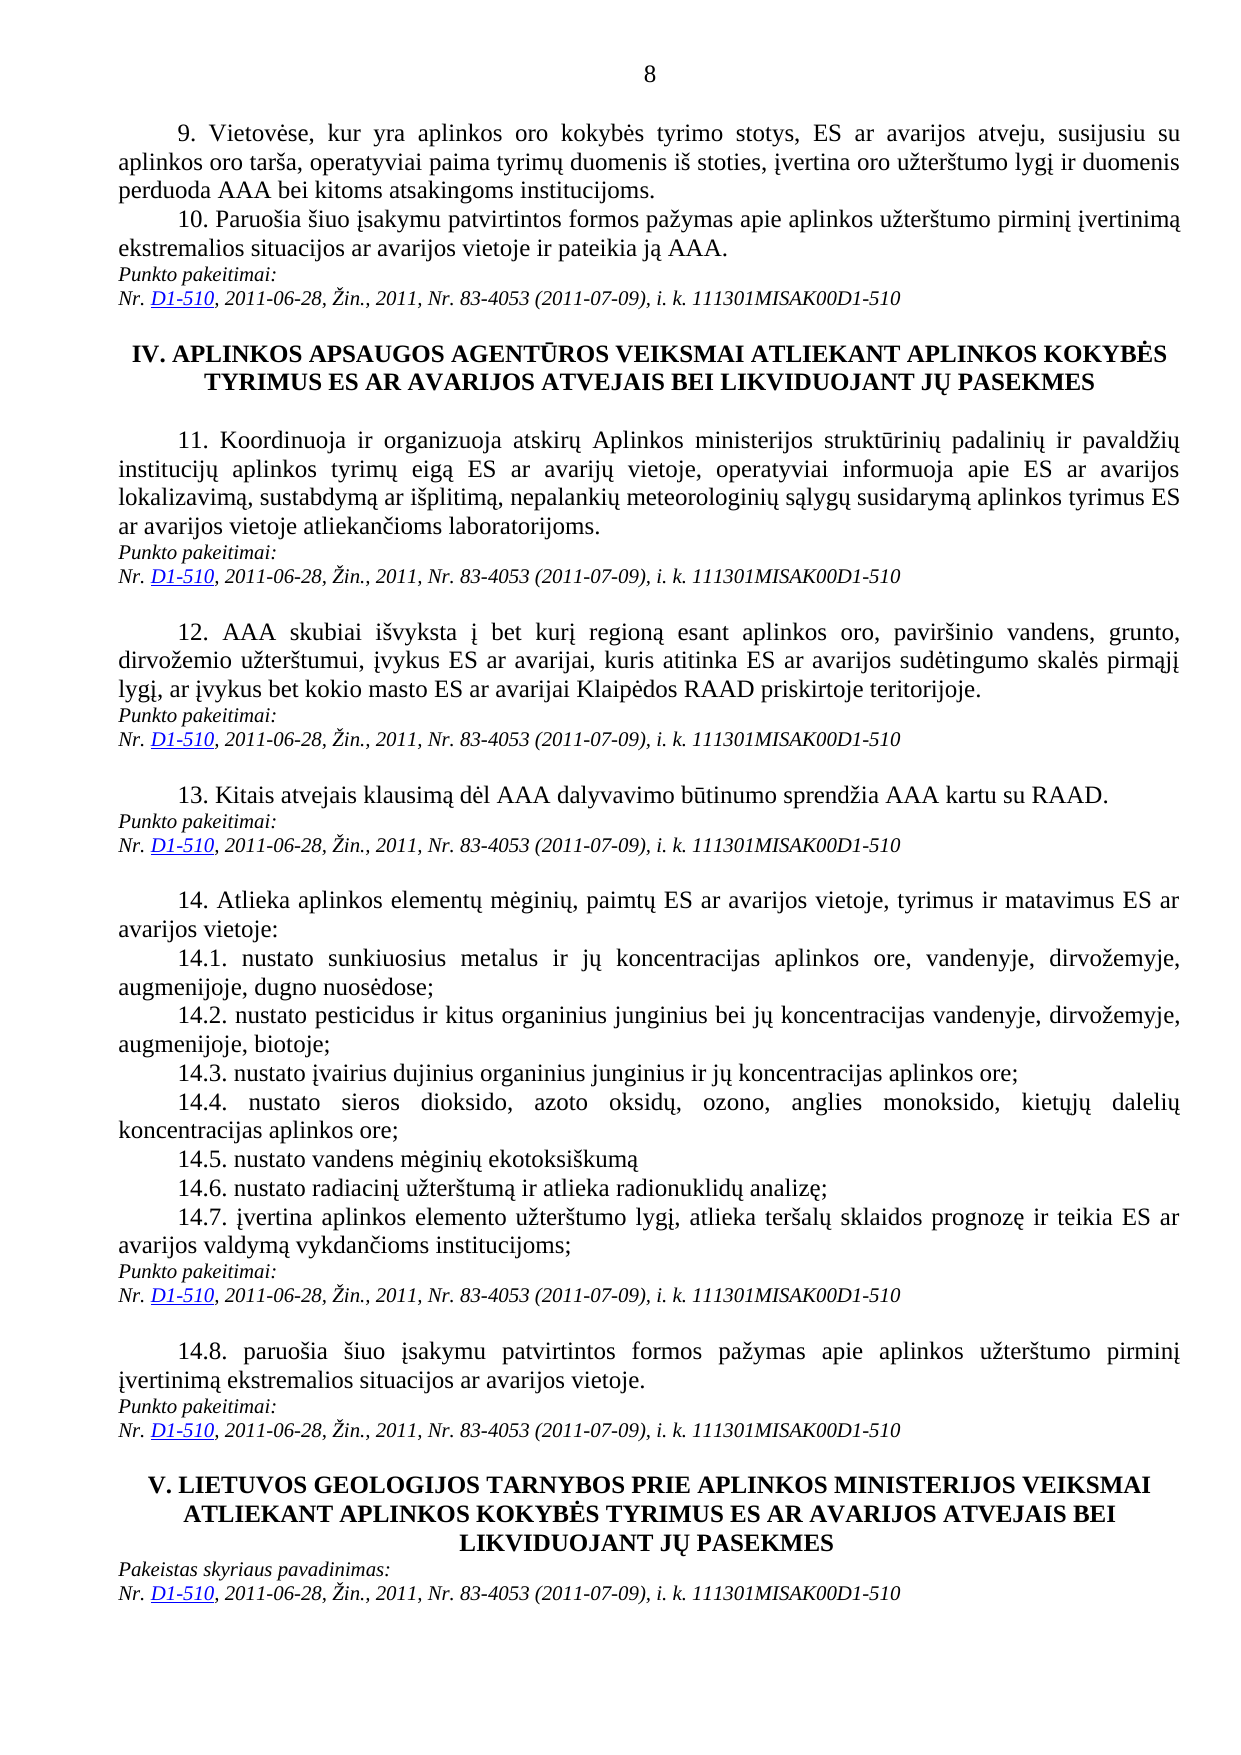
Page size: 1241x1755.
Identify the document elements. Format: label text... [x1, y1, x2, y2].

text 14.5. nustato vandens mėginių ekotoksiškumą [118, 1144, 1181, 1173]
text Nr. D1-510, 2011-06-28, Žin., 2011, Nr. 83-4053 (2011-07-09), i. k. 111301MISAK00D1-510 [118, 1418, 1181, 1442]
text 14.3. nustato įvairius dujinius organinius junginius ir jų koncentracijas aplinkos ore; [118, 1058, 1181, 1087]
text Nr. D1-510, 2011-06-28, Žin., 2011, Nr. 83-4053 (2011-07-09), i. k. 111301MISAK00D1-510 [118, 564, 1181, 588]
text 14.4. nustato sieros dioksido, azoto oksidų, ozono, anglies monoksido, kietųjų dalelių koncentracijas aplinkos ore; [118, 1087, 1181, 1144]
text Punkto pakeitimai: [118, 1259, 1181, 1283]
text Nr. D1-510, 2011-06-28, Žin., 2011, Nr. 83-4053 (2011-07-09), i. k. 111301MISAK00D1-510 [118, 1283, 1181, 1307]
text 12. AAA skubiai išvyksta į bet kurį regioną esant aplinkos oro, paviršinio vandens, grunto, dirvožemio užterštumui, įvykus ES ar avarijai, kuris atitinka ES ar avarijos sudėtingumo skalės pirmąjį lygį, ar įvykus bet kokio masto ES ar avarijai Klaipėdos RAAD priskirtoje teritorijoje. [118, 617, 1181, 703]
text 13. Kitais atvejais klausimą dėl AAA dalyvavimo būtinumo sprendžia AAA kartu su RAAD. [118, 780, 1181, 809]
text 9. Vietovėse, kur yra aplinkos oro kokybės tyrimo stotys, ES ar avarijos atveju, susijusiu su aplinkos oro tarša, operatyviai paima tyrimų duomenis iš stoties, įvertina oro užterštumo lygį ir duomenis perduoda AAA bei kitoms atsakingoms institucijoms. [118, 118, 1181, 204]
text Nr. D1-510, 2011-06-28, Žin., 2011, Nr. 83-4053 (2011-07-09), i. k. 111301MISAK00D1-510 [118, 286, 1181, 310]
text Punkto pakeitimai: [118, 262, 1181, 286]
text Punkto pakeitimai: [118, 1394, 1181, 1418]
text Nr. D1-510, 2011-06-28, Žin., 2011, Nr. 83-4053 (2011-07-09), i. k. 111301MISAK00D1-510 [118, 1581, 1181, 1605]
text IV. APLINKOS APSAUGOS AGENTŪROS VEIKSMAI ATLIEKANT APLINKOS KOKYBĖS TYRIMUS ES AR AVARIJOS ATVEJAIS BEI LIKVIDUOJANT JŲ PASEKMES [118, 339, 1181, 396]
text 11. Koordinuoja ir organizuoja atskirų Aplinkos ministerijos struktūrinių padalinių ir pavaldžių institucijų aplinkos tyrimų eigą ES ar avarijų vietoje, operatyviai informuoja apie ES ar avarijos lokalizavimą, sustabdymą ar išplitimą, nepalankių meteorologinių sąlygų susidarymą aplinkos tyrimus ES ar avarijos vietoje atliekančioms laboratorijoms. [118, 425, 1181, 540]
text Nr. D1-510, 2011-06-28, Žin., 2011, Nr. 83-4053 (2011-07-09), i. k. 111301MISAK00D1-510 [118, 727, 1181, 751]
text 14. Atlieka aplinkos elementų mėginių, paimtų ES ar avarijos vietoje, tyrimus ir matavimus ES ar avarijos vietoje: [118, 886, 1181, 943]
text 14.6. nustato radiacinį užterštumą ir atlieka radionuklidų analizę; [118, 1173, 1181, 1202]
text Pakeistas skyriaus pavadinimas: [118, 1557, 1181, 1581]
text 14.1. nustato sunkiuosius metalus ir jų koncentracijas aplinkos ore, vandenyje, dirvožemyje, augmenijoje, dugno nuosėdose; [118, 943, 1181, 1001]
text 14.8. paruošia šiuo įsakymu patvirtintos formos pažymas apie aplinkos užterštumo pirminį įvertinimą ekstremalios situacijos ar avarijos vietoje. [118, 1336, 1181, 1394]
text Punkto pakeitimai: [118, 703, 1181, 727]
text 14.7. įvertina aplinkos elemento užterštumo lygį, atlieka teršalų sklaidos prognozę ir teikia ES ar avarijos valdymą vykdančioms institucijoms; [118, 1202, 1181, 1259]
text 10. Paruošia šiuo įsakymu patvirtintos formos pažymas apie aplinkos užterštumo pirminį įvertinimą ekstremalios situacijos ar avarijos vietoje ir pateikia ją AAA. [118, 204, 1181, 262]
text 14.2. nustato pesticidus ir kitus organinius junginius bei jų koncentracijas vandenyje, dirvožemyje, augmenijoje, biotoje; [118, 1001, 1181, 1058]
text Punkto pakeitimai: [118, 540, 1181, 564]
text Punkto pakeitimai: [118, 809, 1181, 833]
text Nr. D1-510, 2011-06-28, Žin., 2011, Nr. 83-4053 (2011-07-09), i. k. 111301MISAK00D1-510 [118, 833, 1181, 857]
text V. LIETUVOS GEOLOGIJOS TARNYBOS PRIE APLINKOS MINISTERIJOS VEIKSMAI ATLIEKANT APLINKOS KOKYBĖS TYRIMUS ES AR AVARIJOS ATVEJAIS BEI LIKVIDUOJANT JŲ PASEKMES [118, 1471, 1181, 1557]
